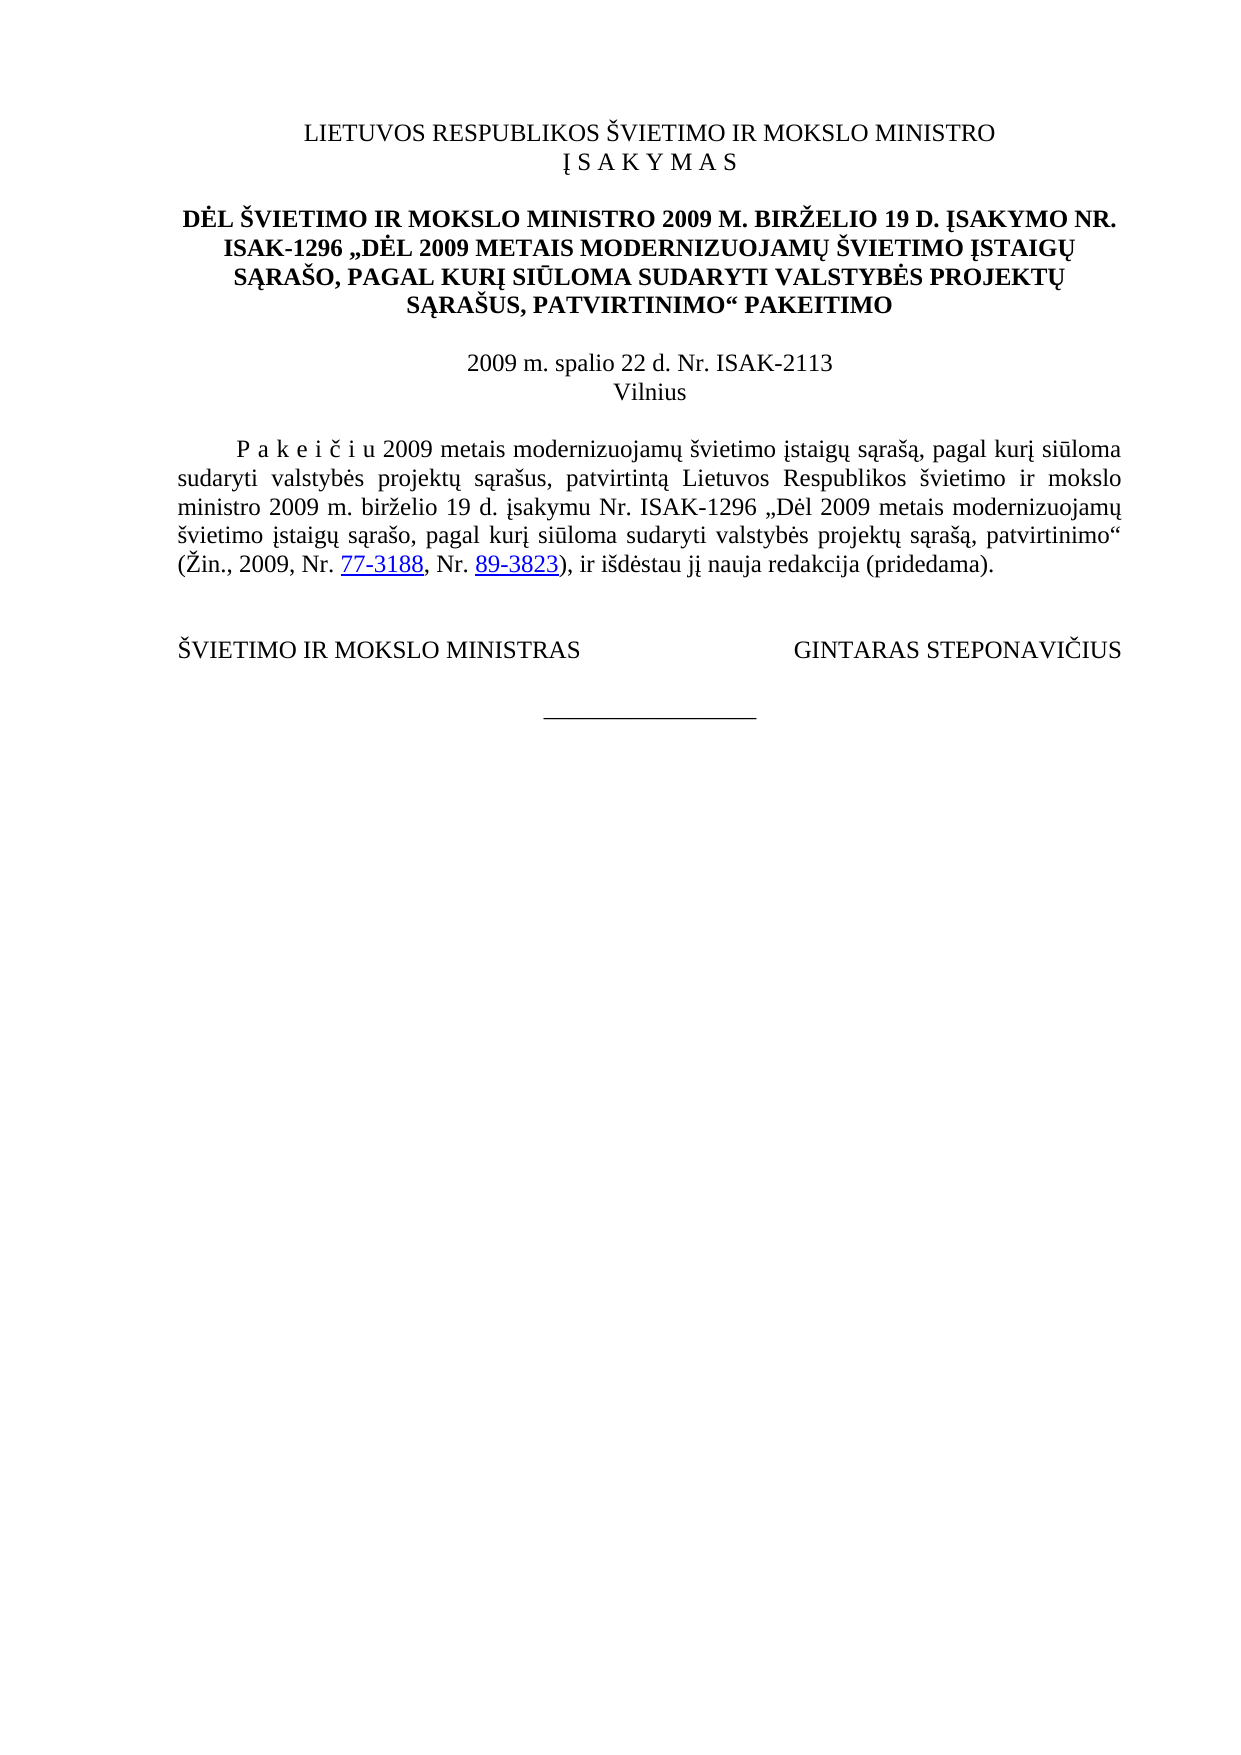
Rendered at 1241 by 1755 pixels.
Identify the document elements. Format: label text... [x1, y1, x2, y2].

text Vilnius [177, 377, 1122, 406]
text _________________ [177, 693, 1122, 722]
text DĖL ŠVIETIMO IR MOKSLO MINISTRO 2009 m. BIRŽELIO 19 d. ĮSAKYMO Nr. ISAK-1296 „DĖL 2009 METAIS MODERNIZUOJAMŲ ŠVIETIMO ĮSTAIGŲ SĄRAŠO, PAGAL KURĮ SIŪLOMA SUDARYTI VALSTYBĖS PROJEKTŲ SĄRAŠUS, PATVIRTINIMO“ PAKEITIMO [177, 204, 1122, 319]
text LIETUVOS RESPUBLIKOS ŠVIETIMO IR MOKSLO MINISTRO [177, 118, 1122, 147]
text Į S A K Y M A S [177, 147, 1122, 176]
text P a k e i č i u 2009 metais modernizuojamų švietimo įstaigų sąrašą, pagal kurį siūloma sudaryti valstybės projektų sąrašus, patvirtintą Lietuvos Respublikos švietimo ir mokslo ministro 2009 m. birželio 19 d. įsakymu Nr. ISAK-1296 „Dėl 2009 metais modernizuojamų švietimo įstaigų sąrašo, pagal kurį siūloma sudaryti valstybės projektų sąrašą, patvirtinimo“ (Žin., 2009, Nr. 77-3188, Nr. 89-3823), ir išdėstau jį nauja redakcija (pridedama). [177, 434, 1122, 578]
text 2009 m. spalio 22 d. Nr. ISAK-2113 [177, 348, 1122, 377]
text Švietimo ir mokslo ministras Gintaras Steponavičius [177, 636, 1122, 664]
